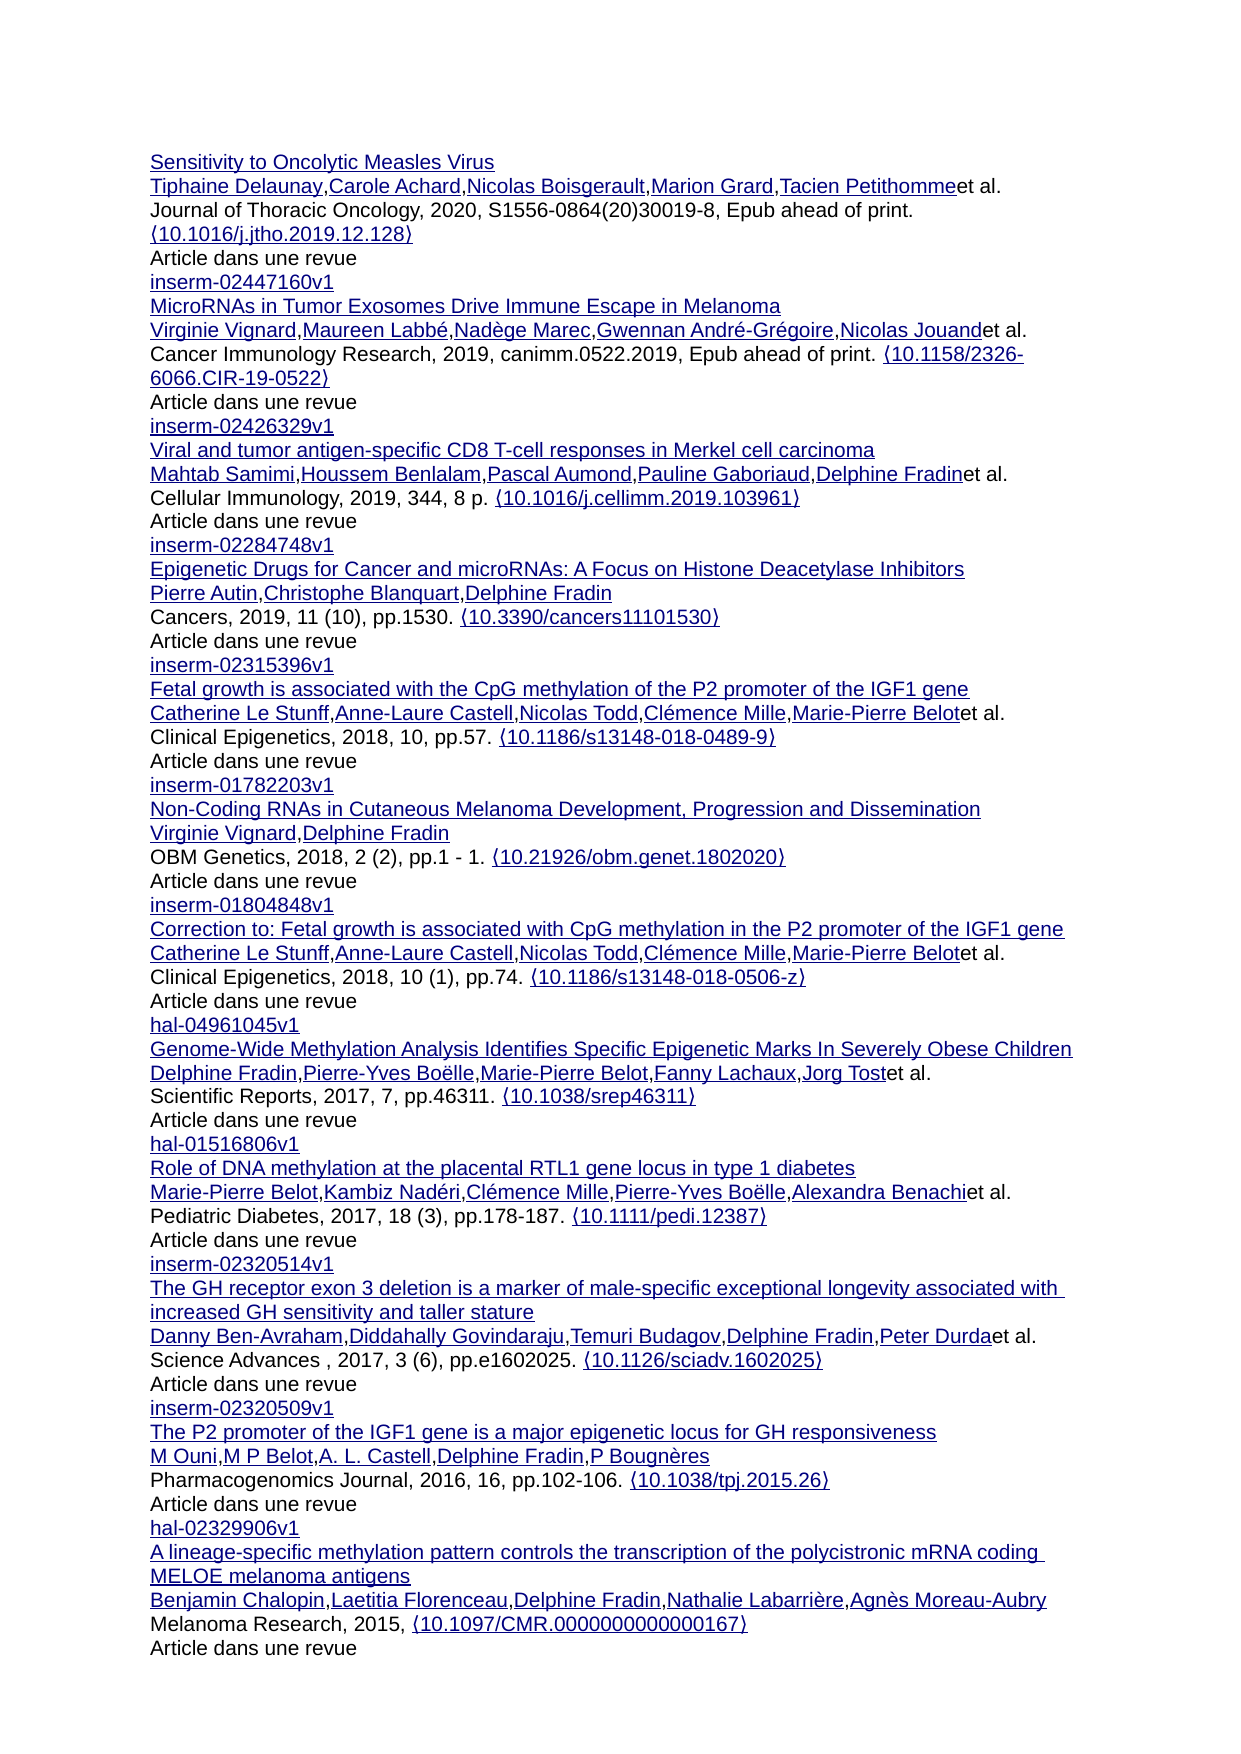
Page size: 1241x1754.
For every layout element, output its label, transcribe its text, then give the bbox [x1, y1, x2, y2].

table_cell Epigenetic Drugs for Cancer and microRNAs: A Focus on Histone Deacetylase Inhibitors Pierre Autin,Christophe Blanquart,Delphine Fradin Cancers, 2019, 11 (10), pp.1530. ⟨10.3390/cancers11101530⟩ Article dans une revue inserm-02315396v1 [150, 557, 1090, 677]
table_cell Non-Coding RNAs in Cutaneous Melanoma Development, Progression and Dissemination Virginie Vignard,Delphine Fradin OBM Genetics, 2018, 2 (2), pp.1 - 1. ⟨10.21926/obm.genet.1802020⟩ Article dans une revue inserm-01804848v1 [150, 797, 1090, 917]
table_cell The GH receptor exon 3 deletion is a marker of male-specific exceptional longevity associated with increased GH sensitivity and taller stature Danny Ben-Avraham,Diddahally Govindaraju,Temuri Budagov,Delphine Fradin,Peter Durdaet al. Science Advances , 2017, 3 (6), pp.e1602025. ⟨10.1126/sciadv.1602025⟩ Article dans une revue inserm-02320509v1 [150, 1276, 1090, 1420]
table_cell The P2 promoter of the IGF1 gene is a major epigenetic locus for GH responsiveness M Ouni,M P Belot,A. L. Castell,Delphine Fradin,P Bougnères Pharmacogenomics Journal, 2016, 16, pp.102-106. ⟨10.1038/tpj.2015.26⟩ Article dans une revue hal-02329906v1 [150, 1420, 1090, 1539]
table_cell Viral and tumor antigen-specific CD8 T-cell responses in Merkel cell carcinoma Mahtab Samimi,Houssem Benlalam,Pascal Aumond,Pauline Gaboriaud,Delphine Fradinet al. Cellular Immunology, 2019, 344, 8 p. ⟨10.1016/j.cellimm.2019.103961⟩ Article dans une revue inserm-02284748v1 [150, 438, 1090, 557]
table_cell Genome-Wide Methylation Analysis Identifies Specific Epigenetic Marks In Severely Obese Children Delphine Fradin,Pierre-Yves Boëlle,Marie-Pierre Belot,Fanny Lachaux,Jorg Tostet al. Scientific Reports, 2017, 7, pp.46311. ⟨10.1038/srep46311⟩ Article dans une revue hal-01516806v1 [150, 1036, 1090, 1156]
table_cell Fetal growth is associated with the CpG methylation of the P2 promoter of the IGF1 gene Catherine Le Stunff,Anne-Laure Castell,Nicolas Todd,Clémence Mille,Marie-Pierre Belotet al. Clinical Epigenetics, 2018, 10, pp.57. ⟨10.1186/s13148-018-0489-9⟩ Article dans une revue inserm-01782203v1 [150, 677, 1090, 797]
table_cell Correction to: Fetal growth is associated with CpG methylation in the P2 promoter of the IGF1 gene Catherine Le Stunff,Anne-Laure Castell,Nicolas Todd,Clémence Mille,Marie-Pierre Belotet al. Clinical Epigenetics, 2018, 10 (1), pp.74. ⟨10.1186/s13148-018-0506-z⟩ Article dans une revue hal-04961045v1 [150, 917, 1090, 1036]
table_cell MicroRNAs in Tumor Exosomes Drive Immune Escape in Melanoma Virginie Vignard,Maureen Labbé,Nadège Marec,Gwennan André-Grégoire,Nicolas Jouandet al. Cancer Immunology Research, 2019, canimm.0522.2019, Epub ahead of print. ⟨10.1158/2326-6066.CIR-19-0522⟩ Article dans une revue inserm-02426329v1 [150, 294, 1090, 437]
table_cell A lineage-specific methylation pattern controls the transcription of the polycistronic mRNA coding MELOE melanoma antigens Benjamin Chalopin,Laetitia Florenceau,Delphine Fradin,Nathalie Labarrière,Agnès Moreau-Aubry Melanoma Research, 2015, ⟨10.1097/CMR.0000000000000167⟩ Article dans une revue [150, 1540, 1090, 1659]
table_cell Role of DNA methylation at the placental RTL1 gene locus in type 1 diabetes Marie-Pierre Belot,Kambiz Nadéri,Clémence Mille,Pierre-Yves Boëlle,Alexandra Benachiet al. Pediatric Diabetes, 2017, 18 (3), pp.178-187. ⟨10.1111/pedi.12387⟩ Article dans une revue inserm-02320514v1 [150, 1156, 1090, 1276]
table_cell Sensitivity to Oncolytic Measles Virus Tiphaine Delaunay,Carole Achard,Nicolas Boisgerault,Marion Grard,Tacien Petithommeet al. Journal of Thoracic Oncology, 2020, S1556-0864(20)30019-8, Epub ahead of print. ⟨10.1016/j.jtho.2019.12.128⟩ Article dans une revue inserm-02447160v1 [150, 150, 1090, 294]
